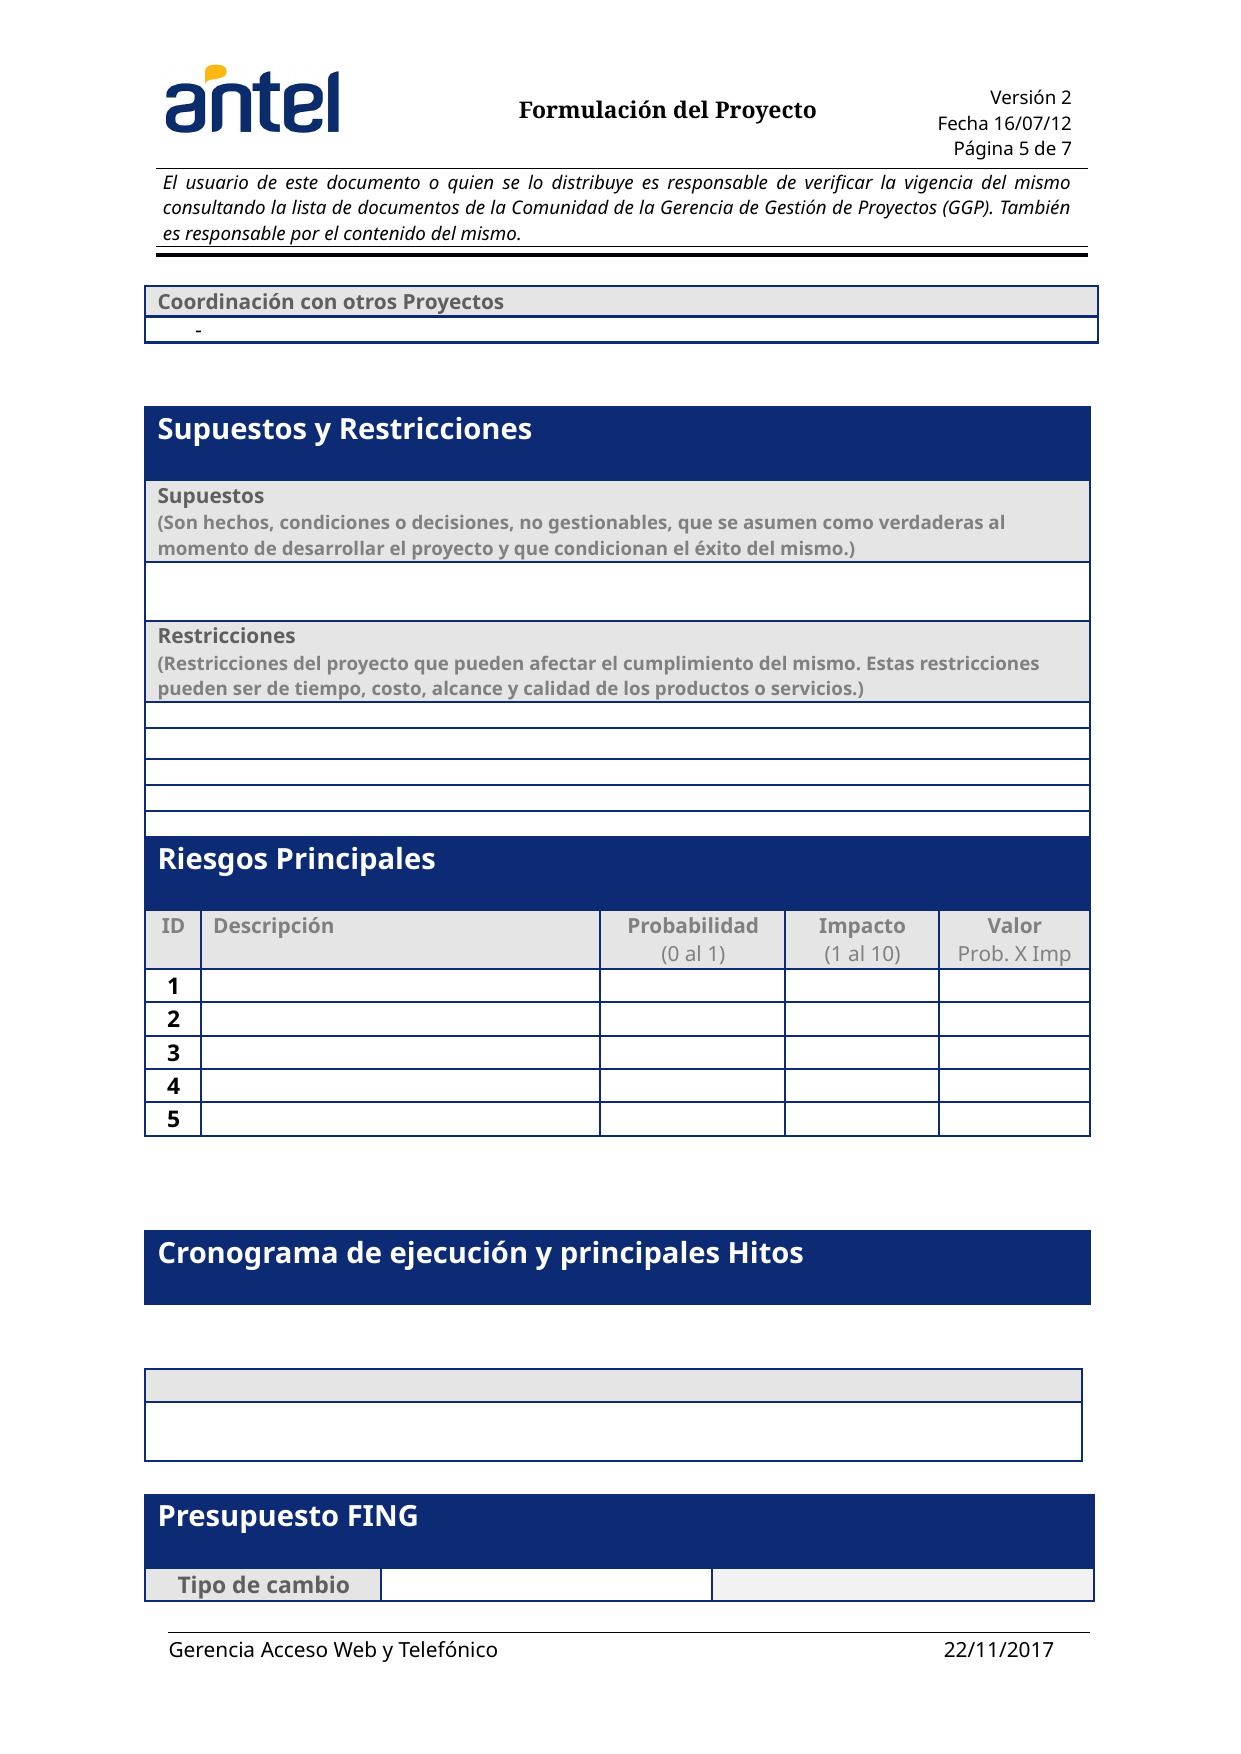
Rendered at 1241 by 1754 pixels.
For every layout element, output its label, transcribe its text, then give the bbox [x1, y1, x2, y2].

table_cell [146, 760, 1089, 784]
table_cell [601, 1003, 784, 1034]
table_cell [146, 786, 1089, 810]
table_cell 4 [146, 1070, 200, 1101]
table_cell [202, 1003, 599, 1034]
table_cell [146, 318, 1097, 341]
table_cell Riesgos Principales [146, 838, 1089, 909]
table_cell [940, 1003, 1089, 1034]
table_cell Probabilidad (0 al 1) [601, 911, 784, 968]
table_cell Tipo de cambio [146, 1569, 380, 1600]
table_cell [786, 1003, 938, 1034]
table_cell [786, 1070, 938, 1101]
table_cell [146, 812, 1089, 836]
table_cell [940, 1103, 1089, 1134]
table_cell [382, 1569, 711, 1600]
table_cell Coordinación con otros Proyectos [146, 287, 1097, 315]
table_header Supuestos y Restricciones [146, 408, 1089, 479]
table_cell 1 [146, 970, 200, 1001]
table_cell [146, 703, 1089, 727]
table_header Presupuesto FING [146, 1496, 1093, 1567]
table_cell [146, 563, 1089, 619]
table_cell [146, 729, 1089, 758]
table_cell [940, 1070, 1089, 1101]
table_cell Restricciones (Restricciones del proyecto que pueden afectar el cumplimiento del mismo. Estas restricciones pueden ser de tiempo, costo, alcance y calidad de los productos o servicios.) [146, 622, 1089, 701]
table_cell [601, 1037, 784, 1068]
table_cell [786, 970, 938, 1001]
table_cell [601, 1103, 784, 1134]
table_cell [601, 970, 784, 1001]
table_header [146, 1370, 1081, 1401]
table_cell ID [146, 911, 200, 968]
table_cell Supuestos (Son hechos, condiciones o decisiones, no gestionables, que se asumen como verdaderas al momento de desarrollar el proyecto y que condicionan el éxito del mismo.) [146, 481, 1089, 561]
table_cell [786, 1037, 938, 1068]
table_cell [202, 1037, 599, 1068]
table_cell 2 [146, 1003, 200, 1034]
table_cell [786, 1103, 938, 1134]
table_cell [940, 970, 1089, 1001]
table_cell 5 [146, 1103, 200, 1134]
table_cell [713, 1569, 1093, 1600]
table_cell [202, 1070, 599, 1101]
table_cell [202, 1103, 599, 1134]
table_cell [146, 1403, 1081, 1460]
table_cell Descripción [202, 911, 599, 968]
table_cell Impacto (1 al 10) [786, 911, 938, 968]
picture [165, 64, 341, 135]
table_header Cronograma de ejecución y principales Hitos [146, 1233, 1089, 1303]
table_cell [940, 1037, 1089, 1068]
table_cell [202, 970, 599, 1001]
table_cell 3 [146, 1037, 200, 1068]
table_cell [601, 1070, 784, 1101]
table_cell Valor Prob. X Imp [940, 911, 1089, 968]
